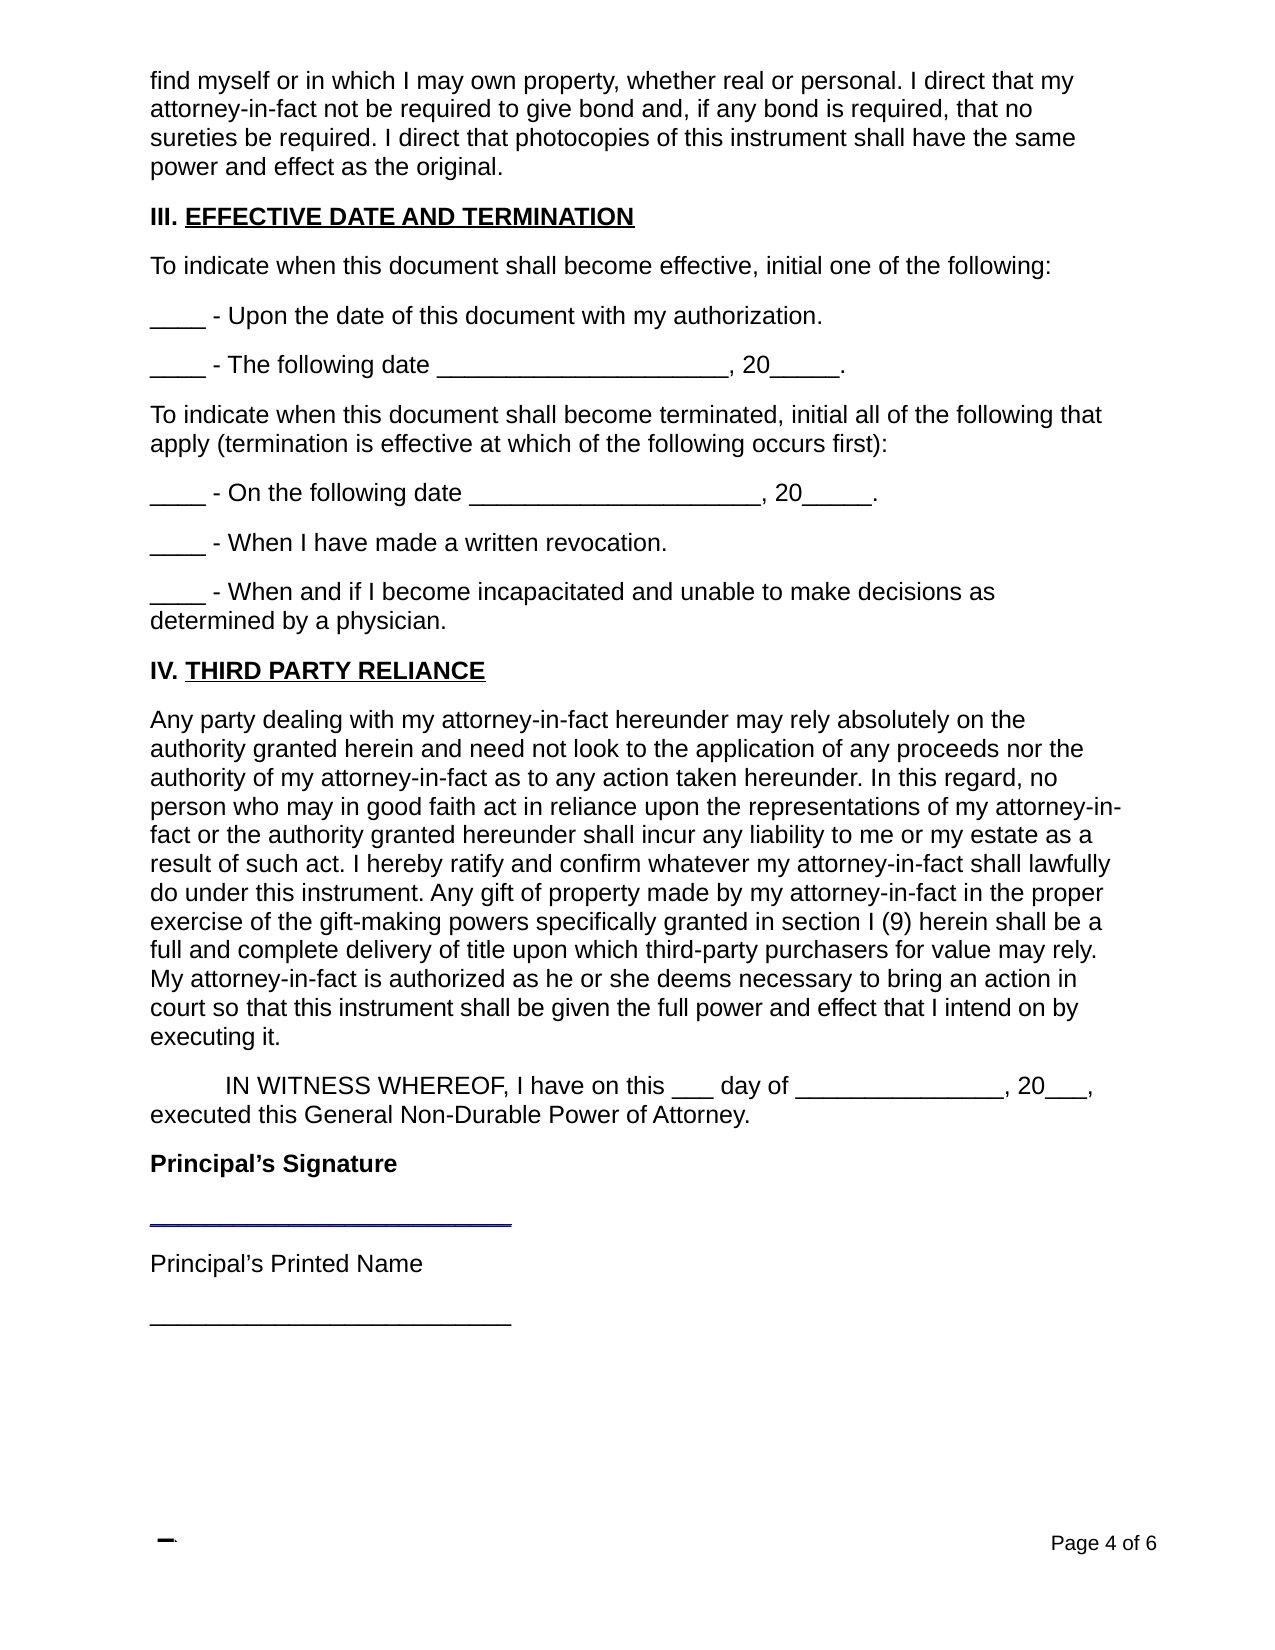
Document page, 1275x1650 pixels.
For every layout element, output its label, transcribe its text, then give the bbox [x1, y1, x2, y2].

text IV. THIRD PARTY RELIANCE [150, 656, 1125, 684]
text Any party dealing with my attorney-in-fact hereunder may rely absolutely on the authority granted herein and need not look to the application of any proceeds nor the authority of my attorney-in-fact as to any action taken hereunder. In this regard, no person who may in good faith act in reliance upon the representations of my attorney-in-fact or the authority granted hereunder shall incur any liability to me or my estate as a result of such act. I hereby ratify and confirm whatever my attorney-in-fact shall lawfully do under this instrument. Any gift of property made by my attorney-in-fact in the proper exercise of the gift-making powers specifically granted in section I (9) herein shall be a full and complete delivery of title upon which third-party purchasers for value may rely. My attorney-in-fact is authorized as he or she deems necessary to bring an action in court so that this instrument shall be given the full power and effect that I intend on by executing it. [150, 705, 1125, 1050]
text ____ - When I have made a written revocation. [150, 528, 1125, 556]
text To indicate when this document shall become effective, initial one of the following: [150, 251, 1125, 280]
text ____ - The following date _____________________, 20_____. [150, 350, 1125, 379]
text ____ - Upon the date of this document with my authorization. [150, 301, 1125, 329]
text ____ - On the following date _____________________, 20_____. [150, 478, 1125, 507]
text Principal’s Signature [150, 1149, 1125, 1178]
text __________________________ [150, 1199, 1125, 1228]
text ____ - When and if I become incapacitated and unable to make decisions as determined by a physician. [150, 577, 1125, 635]
text To indicate when this document shall become terminated, initial all of the following that apply (termination is effective at which of the following occurs first): [150, 400, 1125, 457]
text IN WITNESS WHEREOF, I have on this ___ day of _______________, 20___, executed this General Non-Durable Power of Attorney. [150, 1071, 1125, 1128]
text Principal’s Printed Name [150, 1248, 1125, 1277]
text __________________________ [150, 1298, 1125, 1327]
text find myself or in which I may own property, whether real or personal. I direct that my attorney-in-fact not be required to give bond and, if any bond is required, that no sureties be required. I direct that photocopies of this instrument shall have the same power and effect as the original. [150, 66, 1125, 181]
text III. EFFECTIVE DATE AND TERMINATION [150, 201, 1125, 230]
